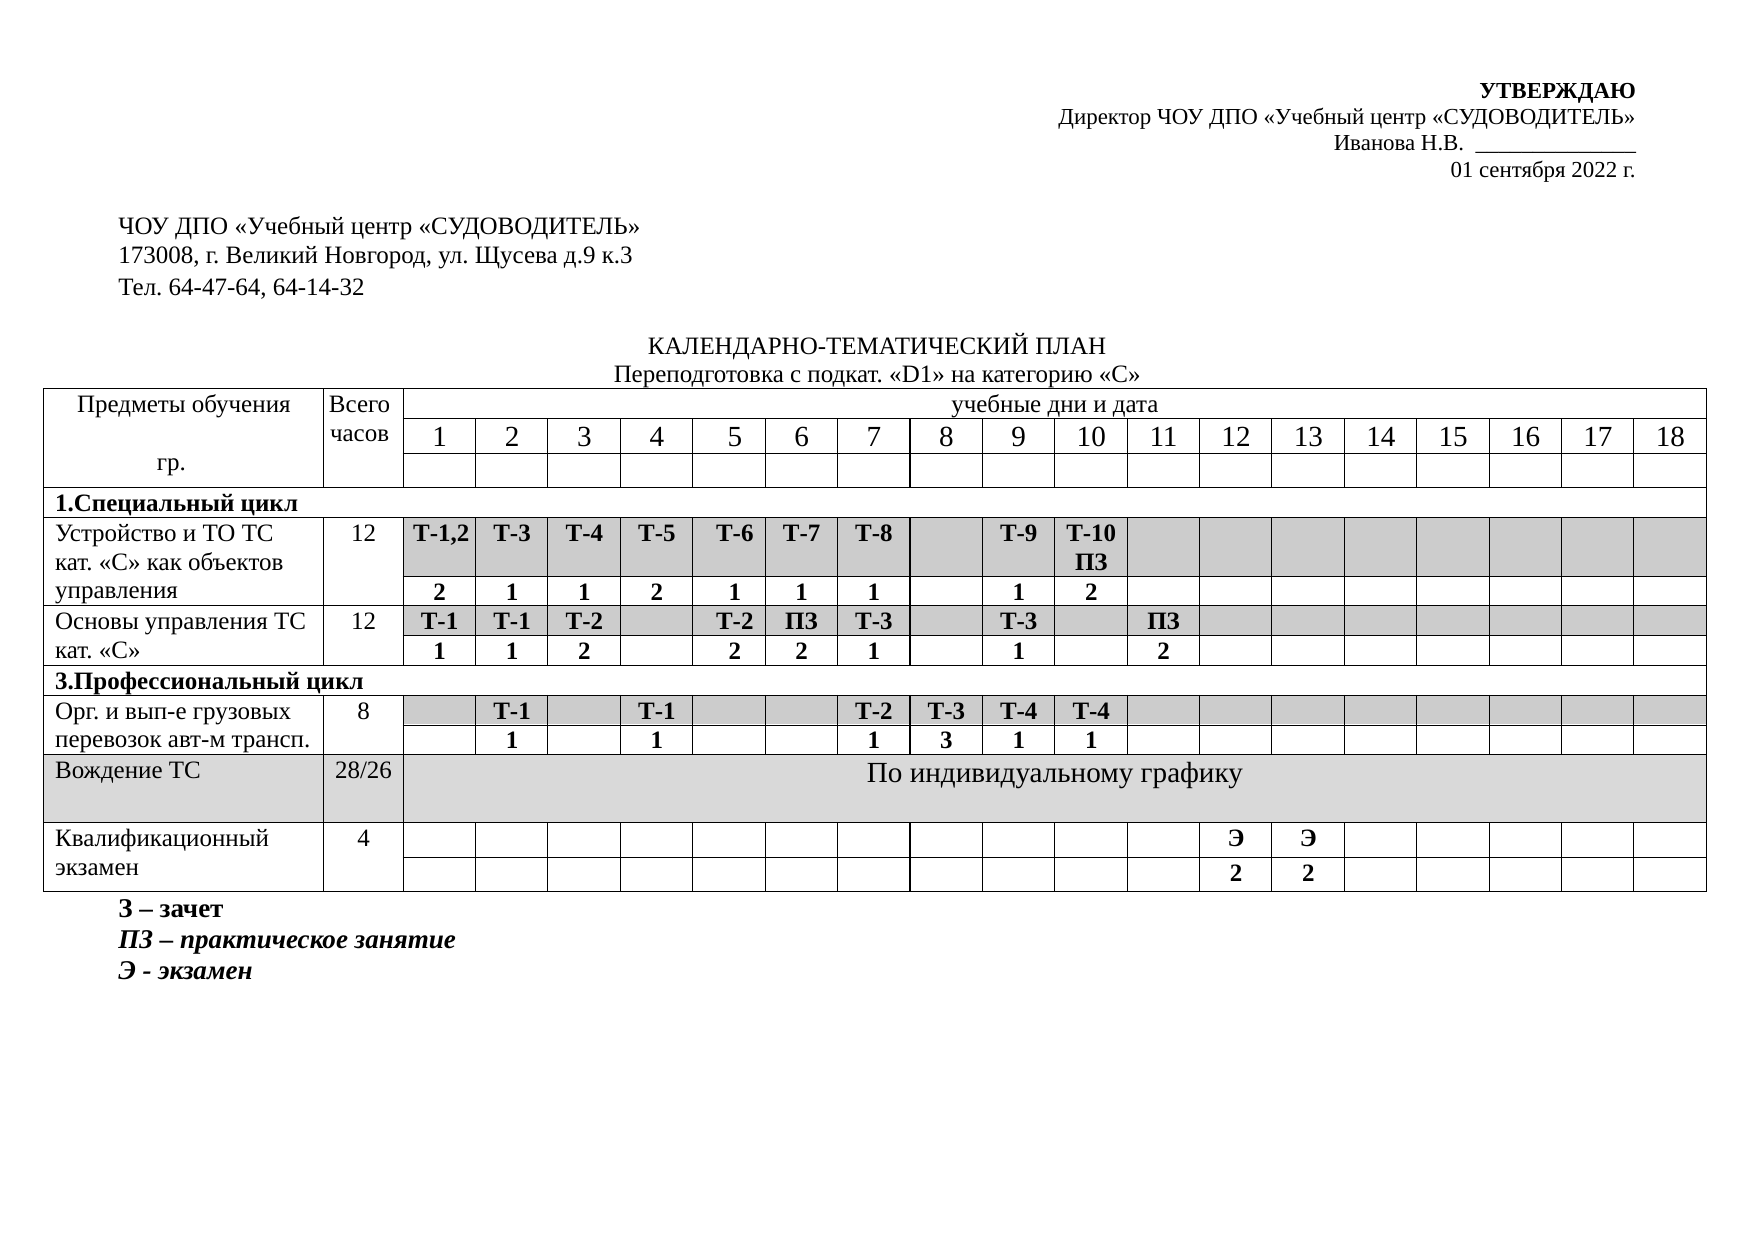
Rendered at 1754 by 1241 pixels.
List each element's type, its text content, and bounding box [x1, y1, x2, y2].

table_cell [1055, 636, 1127, 665]
table_cell 12 [1200, 419, 1271, 453]
table_cell [838, 858, 909, 891]
table_cell [1055, 454, 1127, 487]
table_cell [1345, 636, 1416, 665]
table_cell 18 [1634, 419, 1706, 453]
table_cell Т-9 [983, 518, 1054, 576]
table_cell [983, 823, 1054, 857]
table_cell [1634, 454, 1706, 487]
table_cell 6 [766, 419, 837, 453]
table_cell [1345, 858, 1416, 891]
table_cell 8 [324, 696, 403, 754]
table_cell [693, 696, 765, 724]
table_cell [1128, 518, 1199, 576]
text ЧОУ ДПО «Учебный центр «СУДОВОДИТЕЛЬ» [118, 211, 1636, 240]
table_cell [548, 726, 620, 754]
table_cell 2 [1200, 858, 1271, 891]
table_cell 2 [621, 577, 692, 605]
table_cell [1634, 606, 1706, 635]
table_cell [404, 726, 475, 754]
table_cell [1345, 696, 1416, 724]
table_cell [693, 454, 765, 487]
table_cell 10 [1055, 419, 1127, 453]
table_cell [1490, 577, 1561, 605]
table_cell 2 [1128, 636, 1199, 665]
table_cell [1055, 858, 1127, 891]
table_cell [693, 726, 765, 754]
table_cell [1562, 823, 1633, 857]
table_cell [1634, 726, 1706, 754]
table_cell [1128, 454, 1199, 487]
table_cell 8 [911, 419, 982, 453]
table_cell [1417, 518, 1489, 576]
table_cell Т-3 [476, 518, 547, 576]
table_cell 1 [548, 577, 620, 605]
text Тел. 64-47-64, 64-14-32 [118, 268, 1636, 302]
table_cell [1562, 726, 1633, 754]
table_cell [476, 858, 547, 891]
table_cell 1 [838, 726, 909, 754]
table_cell [1634, 636, 1706, 665]
table_cell [1490, 823, 1561, 857]
text УТВЕРЖДАЮ [118, 77, 1636, 103]
table_cell [1272, 636, 1344, 665]
table_cell [1634, 577, 1706, 605]
table_cell [1562, 636, 1633, 665]
table_cell [1417, 823, 1489, 857]
table_cell [911, 606, 982, 635]
table_cell 9 [983, 419, 1054, 453]
table_cell 2 [404, 577, 475, 605]
table_cell [766, 696, 837, 724]
table_cell Вождение ТС [44, 755, 323, 822]
text Директор ЧОУ ДПО «Учебный центр «СУДОВОДИТЕЛЬ» [118, 103, 1636, 129]
table_cell [621, 636, 692, 665]
table_cell [1200, 606, 1271, 635]
table_cell [1417, 606, 1489, 635]
table_cell Э [1200, 823, 1271, 857]
table_cell [983, 858, 1054, 891]
table_cell Т-2 [693, 606, 765, 635]
table_cell ПЗ [1128, 606, 1199, 635]
table_cell Т-3 [983, 606, 1054, 635]
table_cell [911, 454, 982, 487]
table_cell 1 [476, 726, 547, 754]
table_cell [1200, 636, 1271, 665]
table_cell [1345, 577, 1416, 605]
table_cell 1 [838, 636, 909, 665]
table_cell Т-4 [1055, 696, 1127, 724]
table_cell [1272, 696, 1344, 724]
table_cell [1345, 454, 1416, 487]
table_cell [621, 454, 692, 487]
table_cell [1490, 606, 1561, 635]
table_cell 5 [693, 419, 765, 453]
table_cell Т-2 [548, 606, 620, 635]
table_cell [1128, 696, 1199, 724]
text З – зачет [118, 892, 1636, 923]
text Иванова Н.В. ______________ [118, 129, 1636, 156]
table_cell [548, 858, 620, 891]
table_cell 4 [621, 419, 692, 453]
table_cell 1 [983, 636, 1054, 665]
table_cell Устройство и ТО ТС кат. «С» как объектов управления [44, 518, 323, 605]
table_cell [1055, 606, 1127, 635]
table_cell 28/26 [324, 755, 403, 822]
table_cell 15 [1417, 419, 1489, 453]
table_cell [1490, 858, 1561, 891]
table_cell Э [1272, 823, 1344, 857]
text Э - экзамен [118, 954, 1636, 986]
table_cell [548, 696, 620, 724]
text КАЛЕНДАРНО-ТЕМАТИЧЕСКИЙ ПЛАН [118, 331, 1636, 359]
table_cell [404, 858, 475, 891]
table_cell [1634, 858, 1706, 891]
table_cell 2 [1055, 577, 1127, 605]
table_cell Квалификационный экзамен [44, 823, 323, 891]
table_cell 3 [911, 726, 982, 754]
table_cell [766, 726, 837, 754]
table_cell [1562, 577, 1633, 605]
table_cell [1562, 696, 1633, 724]
table_cell [476, 823, 547, 857]
table_cell [404, 454, 475, 487]
table_cell [1417, 577, 1489, 605]
table_cell [1200, 518, 1271, 576]
table_cell [1562, 606, 1633, 635]
table_cell Т-4 [983, 696, 1054, 724]
table_cell [1345, 823, 1416, 857]
table_header Всего часов [324, 389, 403, 487]
table_cell [766, 454, 837, 487]
text ПЗ – практическое занятие [118, 923, 1636, 954]
table_cell [911, 823, 982, 857]
table_cell [1200, 726, 1271, 754]
text 173008, г. Великий Новгород, ул. Щусева д.9 к.3 [118, 240, 1636, 268]
table_cell [1128, 858, 1199, 891]
table_cell 2 [693, 636, 765, 665]
table_cell [1490, 454, 1561, 487]
table_cell 12 [324, 518, 403, 605]
table_cell 7 [838, 419, 909, 453]
table_cell [1490, 636, 1561, 665]
table_cell Т-1,2 [404, 518, 475, 576]
table_cell [548, 823, 620, 857]
table_cell [1272, 454, 1344, 487]
table_cell [1200, 454, 1271, 487]
table_cell 1 [476, 636, 547, 665]
table_cell 1 [983, 577, 1054, 605]
table_cell 2 [1272, 858, 1344, 891]
table_cell [404, 696, 475, 724]
table_cell 1 [983, 726, 1054, 754]
table_cell 1 [621, 726, 692, 754]
table_header Предметы обучения гр. [44, 389, 323, 487]
table_cell [1562, 518, 1633, 576]
table_cell 3 [548, 419, 620, 453]
table_cell Т-7 [766, 518, 837, 576]
table_cell [1128, 726, 1199, 754]
table_cell Т-3 [838, 606, 909, 635]
table_cell [1345, 518, 1416, 576]
table_cell 16 [1490, 419, 1561, 453]
table_cell ПЗ [766, 606, 837, 635]
table_cell Т-1 [621, 696, 692, 724]
table_cell 1 [766, 577, 837, 605]
table_cell Т-4 [548, 518, 620, 576]
table_cell 1 [404, 419, 475, 453]
table_cell [1272, 577, 1344, 605]
table_cell [1272, 726, 1344, 754]
table_cell [1345, 726, 1416, 754]
table_cell 1 [476, 577, 547, 605]
table_cell Т-10 ПЗ [1055, 518, 1127, 576]
table_cell 1 [1055, 726, 1127, 754]
table_cell 1 [693, 577, 765, 605]
table_cell 13 [1272, 419, 1344, 453]
table_cell [1200, 696, 1271, 724]
table_cell [911, 636, 982, 665]
table_cell Основы управления ТС кат. «С» [44, 606, 323, 665]
table_cell [1490, 726, 1561, 754]
table_cell Орг. и вып-е грузовых перевозок авт-м трансп. [44, 696, 323, 754]
table_cell [1417, 636, 1489, 665]
table_cell 11 [1128, 419, 1199, 453]
table_cell 14 [1345, 419, 1416, 453]
table_cell [1417, 454, 1489, 487]
table_cell [1634, 518, 1706, 576]
table_cell Т-5 [621, 518, 692, 576]
table_cell 1.Специальный цикл [44, 488, 1706, 517]
table_cell 1 [404, 636, 475, 665]
table_cell 4 [324, 823, 403, 891]
table_cell [1272, 606, 1344, 635]
table_cell [911, 858, 982, 891]
table_cell [1128, 823, 1199, 857]
text Переподготовка с подкат. «D1» на категорию «С» [118, 359, 1636, 388]
table_cell [983, 454, 1054, 487]
table_cell Т-8 [838, 518, 909, 576]
table_cell [1055, 823, 1127, 857]
table_cell [1562, 858, 1633, 891]
table_cell По индивидуальному графику [404, 755, 1706, 822]
table_cell 2 [548, 636, 620, 665]
table_cell Т-3 [911, 696, 982, 724]
table_cell [838, 454, 909, 487]
table_cell [911, 577, 982, 605]
table_cell [693, 858, 765, 891]
table_header учебные дни и дата [404, 389, 1706, 418]
table_cell 17 [1562, 419, 1633, 453]
table_cell [1200, 577, 1271, 605]
text 01 сентября 2022 г. [118, 156, 1636, 182]
table_cell [1490, 696, 1561, 724]
table_cell [1417, 696, 1489, 724]
table_cell Т-2 [838, 696, 909, 724]
table_cell [1272, 518, 1344, 576]
table_cell [621, 606, 692, 635]
table_cell 2 [766, 636, 837, 665]
table_cell 12 [324, 606, 403, 665]
table_cell [1128, 577, 1199, 605]
table_cell [476, 454, 547, 487]
table_cell [766, 858, 837, 891]
table_cell [1634, 696, 1706, 724]
table_cell [911, 518, 982, 576]
table_cell [1417, 858, 1489, 891]
table_cell [1634, 823, 1706, 857]
table_cell [621, 823, 692, 857]
table_cell [1490, 518, 1561, 576]
table_cell 1 [838, 577, 909, 605]
table_cell [1417, 726, 1489, 754]
table_cell [1562, 454, 1633, 487]
table_cell [766, 823, 837, 857]
table_cell [548, 454, 620, 487]
table_cell Т-1 [476, 606, 547, 635]
table_cell Т-1 [476, 696, 547, 724]
table_cell [1345, 606, 1416, 635]
table_cell [404, 823, 475, 857]
table_cell [838, 823, 909, 857]
table_cell [693, 823, 765, 857]
table_cell Т-6 [693, 518, 765, 576]
table_cell Т-1 [404, 606, 475, 635]
table_cell [621, 858, 692, 891]
table_cell 2 [476, 419, 547, 453]
table_cell 3.Профессиональный цикл [44, 666, 1706, 695]
